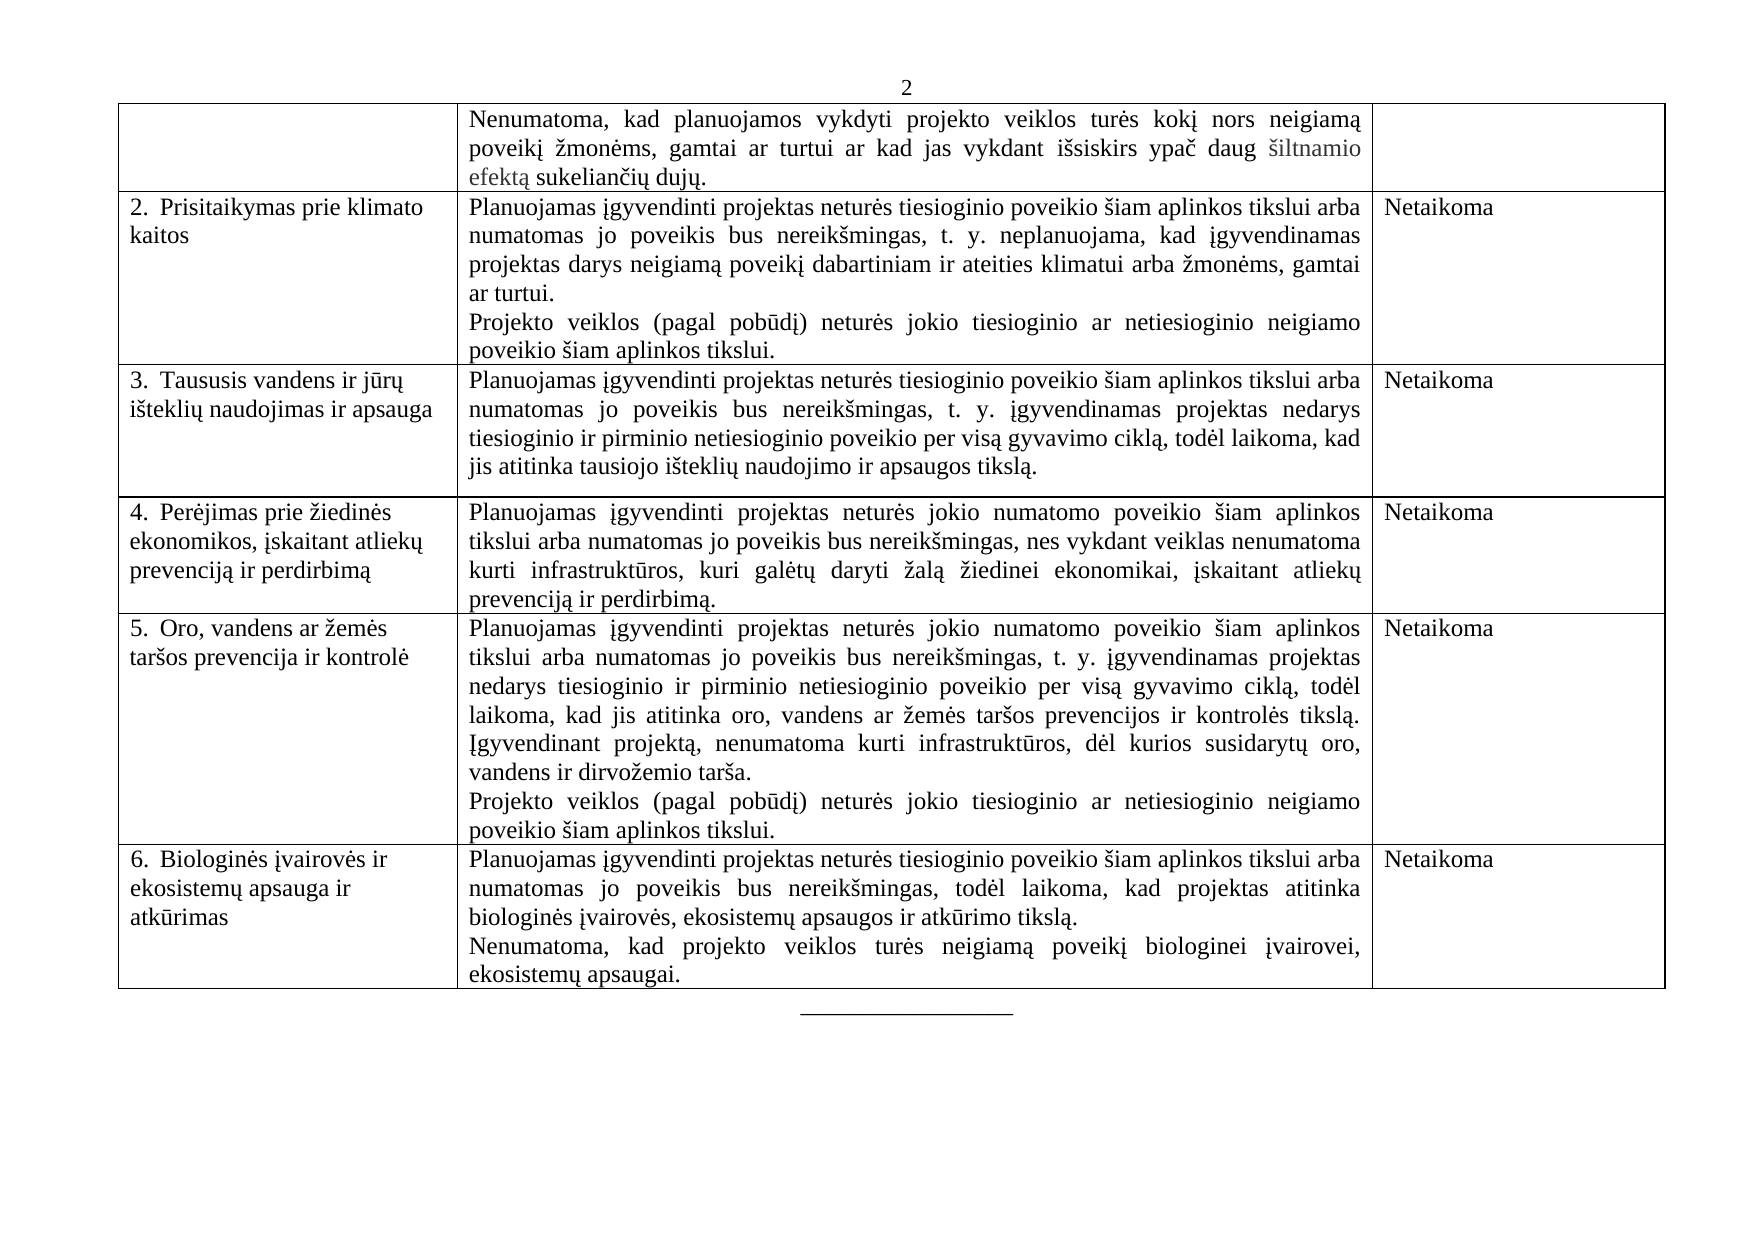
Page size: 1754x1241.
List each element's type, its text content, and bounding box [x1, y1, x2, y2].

table_cell Netaikoma [1373, 845, 1664, 988]
table_cell 5. Oro, vandens ar žemės taršos prevencija ir kontrolė [119, 614, 457, 843]
table_cell 4. Perėjimas prie žiedinės ekonomikos, įskaitant atliekų prevenciją ir perdirbimą [119, 498, 457, 612]
table_cell Netaikoma [1373, 614, 1664, 843]
table_cell Netaikoma [1373, 192, 1664, 364]
table_cell Planuojamas įgyvendinti projektas neturės tiesioginio poveikio šiam aplinkos tikslui arba numatomas jo poveikis bus nereikšmingas, t. y. neplanuojama, kad įgyvendinamas projektas darys neigiamą poveikį dabartiniam ir ateities klimatui arba žmonėms, gamtai ar turtui. Projekto veiklos (pagal pobūdį) neturės jokio tiesioginio ar netiesioginio neigiamo poveikio šiam aplinkos tikslui. [458, 192, 1372, 364]
table_cell [119, 104, 457, 191]
table_cell [1373, 104, 1664, 191]
table_cell Planuojamas įgyvendinti projektas neturės jokio numatomo poveikio šiam aplinkos tikslui arba numatomas jo poveikis bus nereikšmingas, t. y. įgyvendinamas projektas nedarys tiesioginio ir pirminio netiesioginio poveikio per visą gyvavimo ciklą, todėl laikoma, kad jis atitinka oro, vandens ar žemės taršos prevencijos ir kontrolės tikslą. Įgyvendinant projektą, nenumatoma kurti infrastruktūros, dėl kurios susidarytų oro, vandens ir dirvožemio tarša. Projekto veiklos (pagal pobūdį) neturės jokio tiesioginio ar netiesioginio neigiamo poveikio šiam aplinkos tikslui. [458, 614, 1372, 843]
text _________________ [118, 989, 1695, 1018]
table_cell Planuojamas įgyvendinti projektas neturės tiesioginio poveikio šiam aplinkos tikslui arba numatomas jo poveikis bus nereikšmingas, t. y. įgyvendinamas projektas nedarys tiesioginio ir pirminio netiesioginio poveikio per visą gyvavimo ciklą, todėl laikoma, kad jis atitinka tausiojo išteklių naudojimo ir apsaugos tikslą. [458, 365, 1372, 496]
table_cell 6. Biologinės įvairovės ir ekosistemų apsauga ir atkūrimas [119, 845, 457, 988]
table_cell 3. Taususis vandens ir jūrų išteklių naudojimas ir apsauga [119, 365, 457, 496]
table_cell 2. Prisitaikymas prie klimato kaitos [119, 192, 457, 364]
table_cell Nenumatoma, kad planuojamos vykdyti projekto veiklos turės kokį nors neigiamą poveikį žmonėms, gamtai ar turtui ar kad jas vykdant išsiskirs ypač daug šiltnamio efektą sukeliančių dujų. [458, 104, 1372, 191]
table_cell Netaikoma [1373, 365, 1664, 496]
table_cell Planuojamas įgyvendinti projektas neturės tiesioginio poveikio šiam aplinkos tikslui arba numatomas jo poveikis bus nereikšmingas, todėl laikoma, kad projektas atitinka biologinės įvairovės, ekosistemų apsaugos ir atkūrimo tikslą. Nenumatoma, kad projekto veiklos turės neigiamą poveikį biologinei įvairovei, ekosistemų apsaugai. [458, 845, 1372, 988]
table_cell Netaikoma [1373, 498, 1664, 612]
table_cell Planuojamas įgyvendinti projektas neturės jokio numatomo poveikio šiam aplinkos tikslui arba numatomas jo poveikis bus nereikšmingas, nes vykdant veiklas nenumatoma kurti infrastruktūros, kuri galėtų daryti žalą žiedinei ekonomikai, įskaitant atliekų prevenciją ir perdirbimą. [458, 498, 1372, 612]
